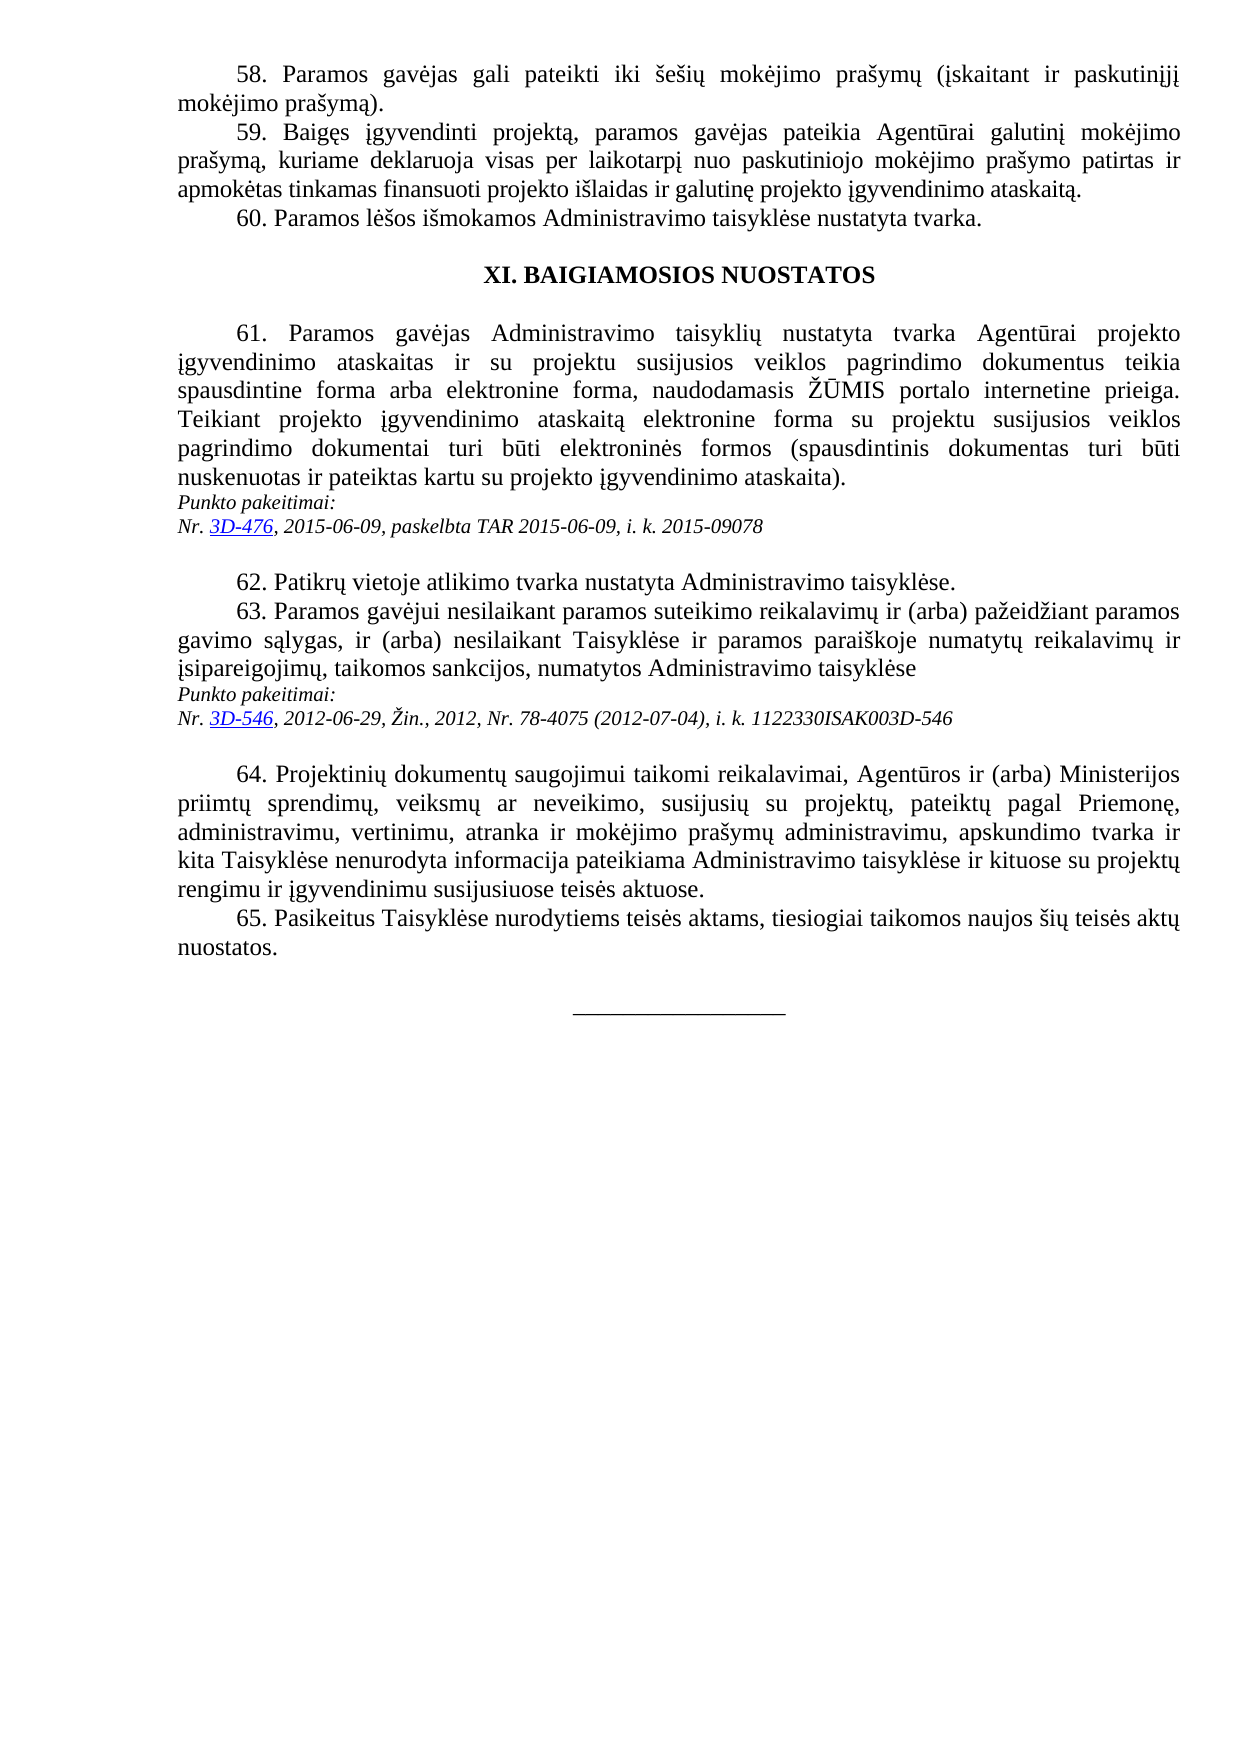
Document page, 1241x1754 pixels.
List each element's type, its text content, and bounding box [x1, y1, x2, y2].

text 58. Paramos gavėjas gali pateikti iki šešių mokėjimo prašymų (įskaitant ir paskutinįjį mokėjimo prašymą). [177, 59, 1181, 117]
text _________________ [177, 989, 1181, 1018]
text 59. Baigęs įgyvendinti projektą, paramos gavėjas pateikia Agentūrai galutinį mokėjimo prašymą, kuriame deklaruoja visas per laikotarpį nuo paskutiniojo mokėjimo prašymo patirtas ir apmokėtas tinkamas finansuoti projekto išlaidas ir galutinę projekto įgyvendinimo ataskaitą. [177, 117, 1181, 203]
text 63. Paramos gavėjui nesilaikant paramos suteikimo reikalavimų ir (arba) pažeidžiant paramos gavimo sąlygas, ir (arba) nesilaikant Taisyklėse ir paramos paraiškoje numatytų reikalavimų ir įsipareigojimų, taikomos sankcijos, numatytos Administravimo taisyklėse [177, 596, 1181, 682]
text 65. Pasikeitus Taisyklėse nurodytiems teisės aktams, tiesiogiai taikomos naujos šių teisės aktų nuostatos. [177, 903, 1181, 960]
text Nr. 3D-476, 2015-06-09, paskelbta TAR 2015-06-09, i. k. 2015-09078 [177, 514, 1181, 538]
text Nr. 3D-546, 2012-06-29, Žin., 2012, Nr. 78-4075 (2012-07-04), i. k. 1122330ISAK003D-546 [177, 706, 1181, 730]
text Punkto pakeitimai: [177, 682, 1181, 706]
text Punkto pakeitimai: [177, 490, 1181, 514]
text 61. Paramos gavėjas Administravimo taisyklių nustatyta tvarka Agentūrai projekto įgyvendinimo ataskaitas ir su projektu susijusios veiklos pagrindimo dokumentus teikia spausdintine forma arba elektronine forma, naudodamasis ŽŪMIS portalo internetine prieiga. Teikiant projekto įgyvendinimo ataskaitą elektronine forma su projektu susijusios veiklos pagrindimo dokumentai turi būti elektroninės formos (spausdintinis dokumentas turi būti nuskenuotas ir pateiktas kartu su projekto įgyvendinimo ataskaita). [177, 318, 1181, 490]
text 62. Patikrų vietoje atlikimo tvarka nustatyta Administravimo taisyklėse. [177, 567, 1181, 596]
text 64. Projektinių dokumentų saugojimui taikomi reikalavimai, Agentūros ir (arba) Ministerijos priimtų sprendimų, veiksmų ar neveikimo, susijusių su projektų, pateiktų pagal Priemonę, administravimu, vertinimu, atranka ir mokėjimo prašymų administravimu, apskundimo tvarka ir kita Taisyklėse nenurodyta informacija pateikiama Administravimo taisyklėse ir kituose su projektų rengimu ir įgyvendinimu susijusiuose teisės aktuose. [177, 759, 1181, 903]
text 60. Paramos lėšos išmokamos Administravimo taisyklėse nustatyta tvarka. [177, 203, 1181, 232]
text XI. BAIGIAMOSIOS NUOSTATOS [177, 260, 1181, 289]
